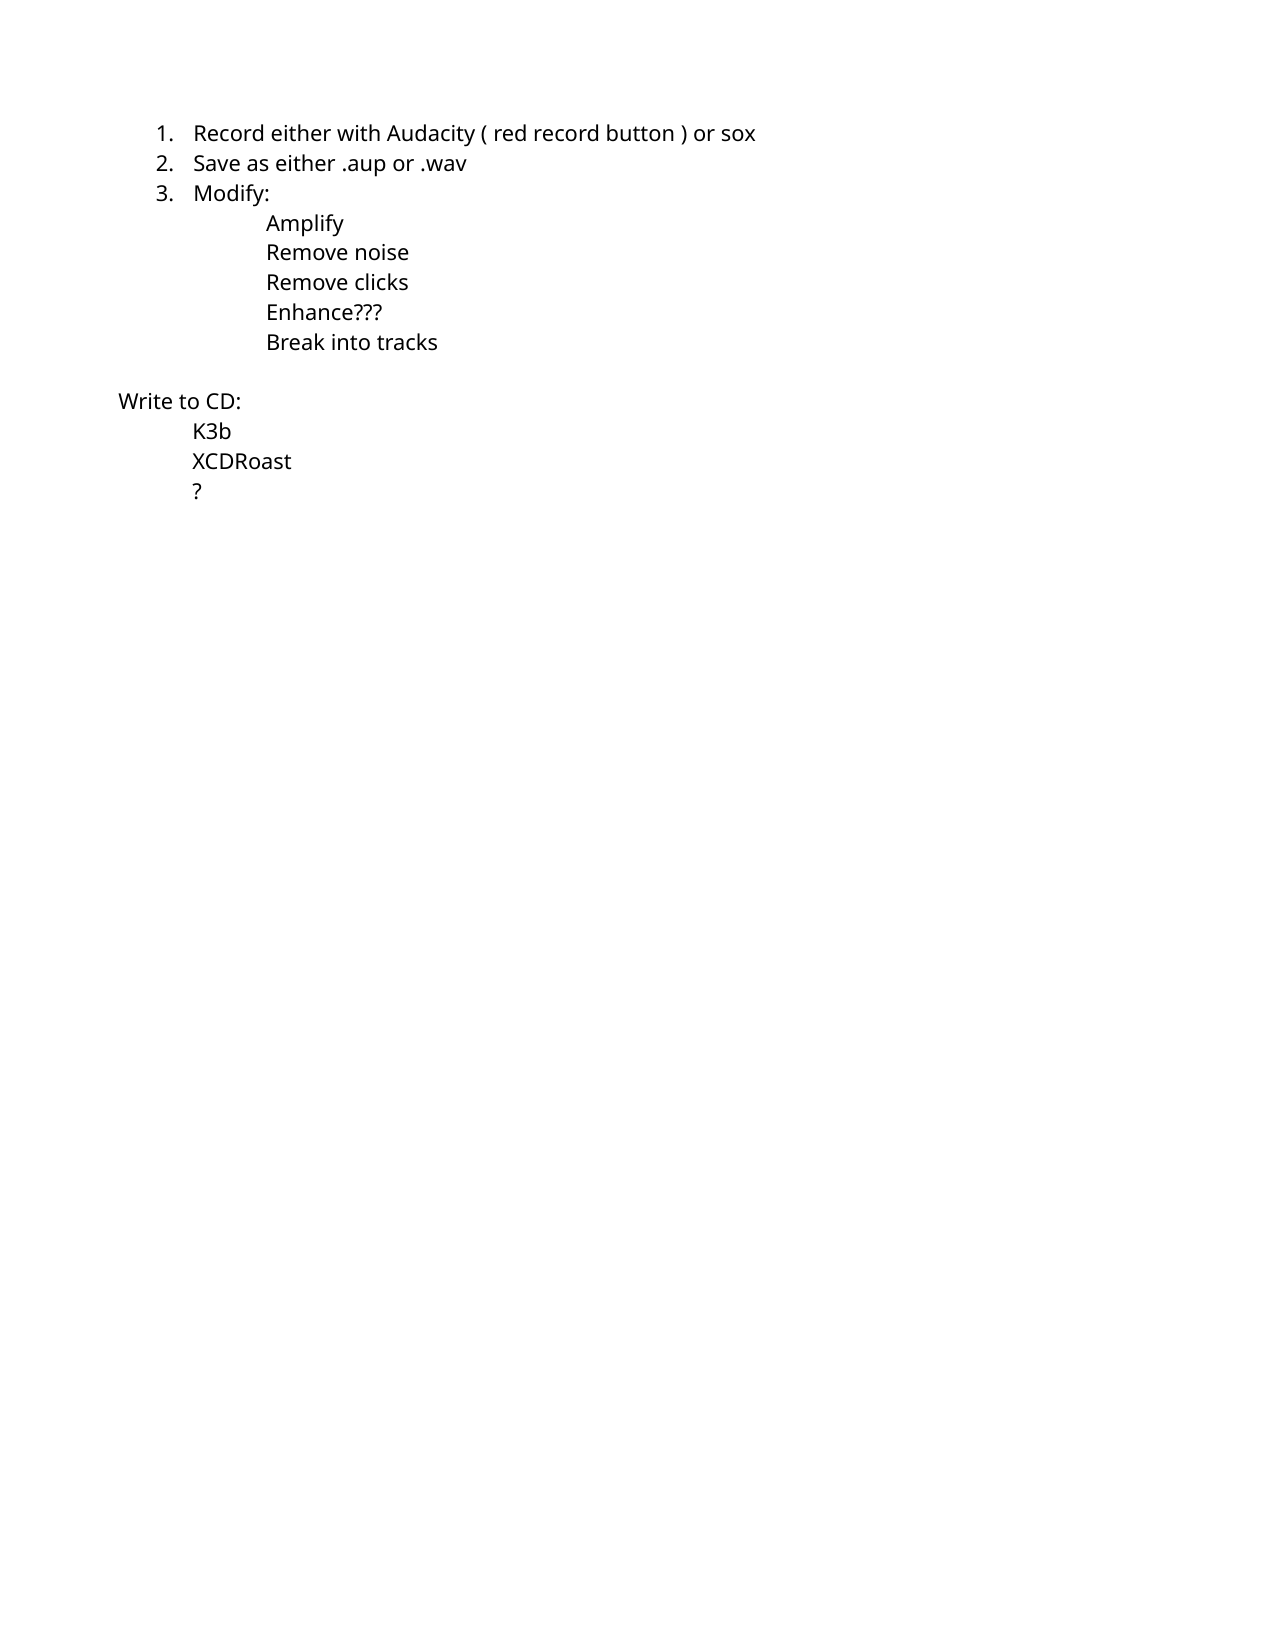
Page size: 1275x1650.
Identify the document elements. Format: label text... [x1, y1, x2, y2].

text Remove noise [118, 237, 1157, 267]
text ? [118, 476, 1157, 505]
list Modify: [156, 178, 1157, 207]
list Record either with Audacity ( red record button ) or sox [156, 118, 1157, 148]
text Enhance??? [118, 297, 1157, 327]
text Write to CD: [118, 386, 1157, 416]
list Save as either .aup or .wav [156, 148, 1157, 178]
text K3b [118, 416, 1157, 446]
text Amplify [118, 207, 1157, 237]
text Break into tracks [118, 327, 1157, 356]
text XCDRoast [118, 446, 1157, 476]
text Remove clicks [118, 267, 1157, 297]
